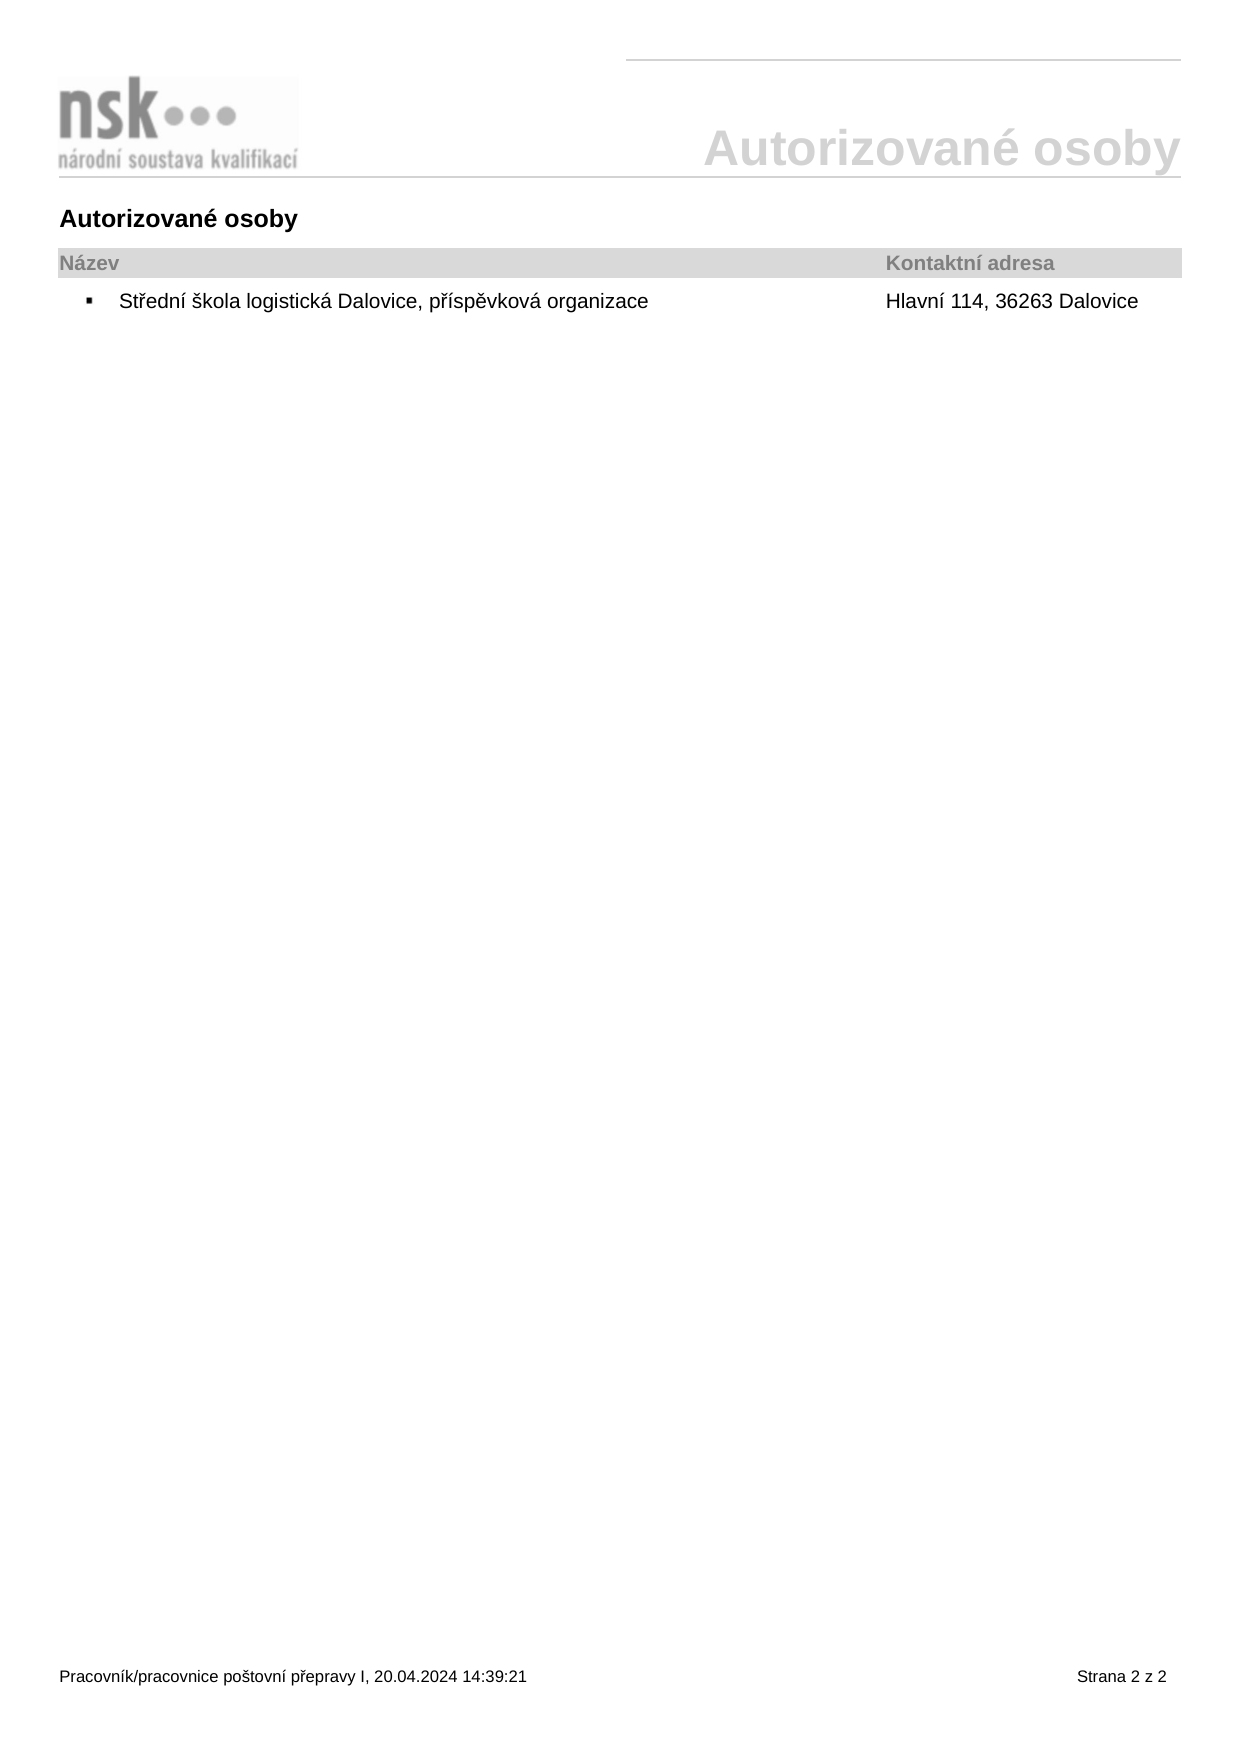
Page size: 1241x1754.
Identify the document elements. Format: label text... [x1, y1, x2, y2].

table_cell [626, 194, 860, 200]
table_cell [1167, 914, 1181, 1214]
table_cell [860, 1214, 886, 1436]
table_cell [119, 194, 481, 200]
table_cell [860, 914, 886, 1214]
table_cell [618, 194, 626, 200]
table_cell [59, 314, 119, 614]
table_cell [860, 1436, 886, 1658]
table_cell [1167, 614, 1181, 914]
table_cell [1167, 194, 1181, 200]
table_cell [618, 236, 626, 248]
table_cell [618, 278, 626, 289]
table_cell [1167, 314, 1181, 614]
table_cell [59, 614, 119, 914]
table_cell [119, 1436, 481, 1658]
table_cell [626, 314, 860, 614]
table_cell Strana 2 z 2 [860, 1658, 1167, 1694]
table_cell [626, 1214, 860, 1436]
table_cell [481, 1436, 617, 1658]
table_cell [59, 278, 119, 288]
table_cell [59, 914, 119, 1214]
table_cell [1167, 1436, 1181, 1658]
table_cell [860, 236, 886, 248]
table_cell [860, 278, 886, 289]
table_cell [481, 171, 617, 176]
table_cell Hlavní 114, 36263 Dalovice [886, 289, 1181, 314]
table_cell [886, 278, 1167, 289]
table_cell [618, 1214, 626, 1436]
table_cell [481, 236, 617, 248]
table_cell [119, 614, 481, 914]
table_cell Pracovník/pracovnice poštovní přepravy I, 20.04.2024 14:39:21 [59, 1658, 860, 1694]
table_cell [618, 914, 626, 1214]
table_cell Autorizované osoby [626, 61, 1181, 176]
table_cell [618, 170, 626, 176]
table_cell [860, 314, 886, 614]
table_cell [119, 236, 481, 248]
table_cell [59, 178, 1181, 194]
table_cell [886, 194, 1167, 200]
table_cell [1167, 1658, 1181, 1694]
table_cell [626, 614, 860, 914]
table_cell [1167, 1214, 1181, 1436]
table_cell [59, 236, 119, 248]
table_cell [481, 314, 617, 614]
table_cell [59, 1436, 119, 1658]
table_cell [886, 236, 1167, 248]
table_cell [626, 914, 860, 1214]
table_cell [59, 171, 119, 176]
table_cell [626, 236, 860, 248]
table_cell [619, 59, 626, 170]
table_cell [626, 278, 860, 289]
table_cell [618, 1436, 626, 1658]
table_cell [481, 194, 617, 200]
table_cell [481, 1214, 617, 1436]
table_cell [119, 278, 481, 289]
table_cell [59, 194, 119, 200]
table_cell [119, 314, 481, 614]
table_cell [481, 914, 617, 1214]
table_cell [119, 914, 481, 1214]
picture [59, 288, 119, 313]
table_cell [59, 1214, 119, 1436]
table_cell [618, 614, 626, 914]
picture [57, 59, 619, 171]
table_cell Autorizované osoby [59, 200, 1181, 236]
table_cell [119, 171, 481, 176]
table_cell [860, 614, 886, 914]
table_cell [886, 1214, 1167, 1436]
table_cell [481, 278, 617, 289]
table_cell [886, 1436, 1167, 1658]
table_cell Kontaktní adresa [886, 250, 1180, 277]
table_cell [1167, 236, 1181, 248]
table_cell [618, 314, 626, 614]
table_cell [860, 194, 886, 200]
table_cell [886, 614, 1167, 914]
table_cell [481, 614, 617, 914]
table_cell Název [60, 250, 885, 277]
table_cell [886, 314, 1167, 614]
table_cell Střední škola logistická Dalovice, příspěvková organizace [119, 289, 886, 314]
table_cell [626, 1436, 860, 1658]
table_cell [1167, 278, 1181, 289]
table_cell [886, 914, 1167, 1214]
table_cell [119, 1214, 481, 1436]
